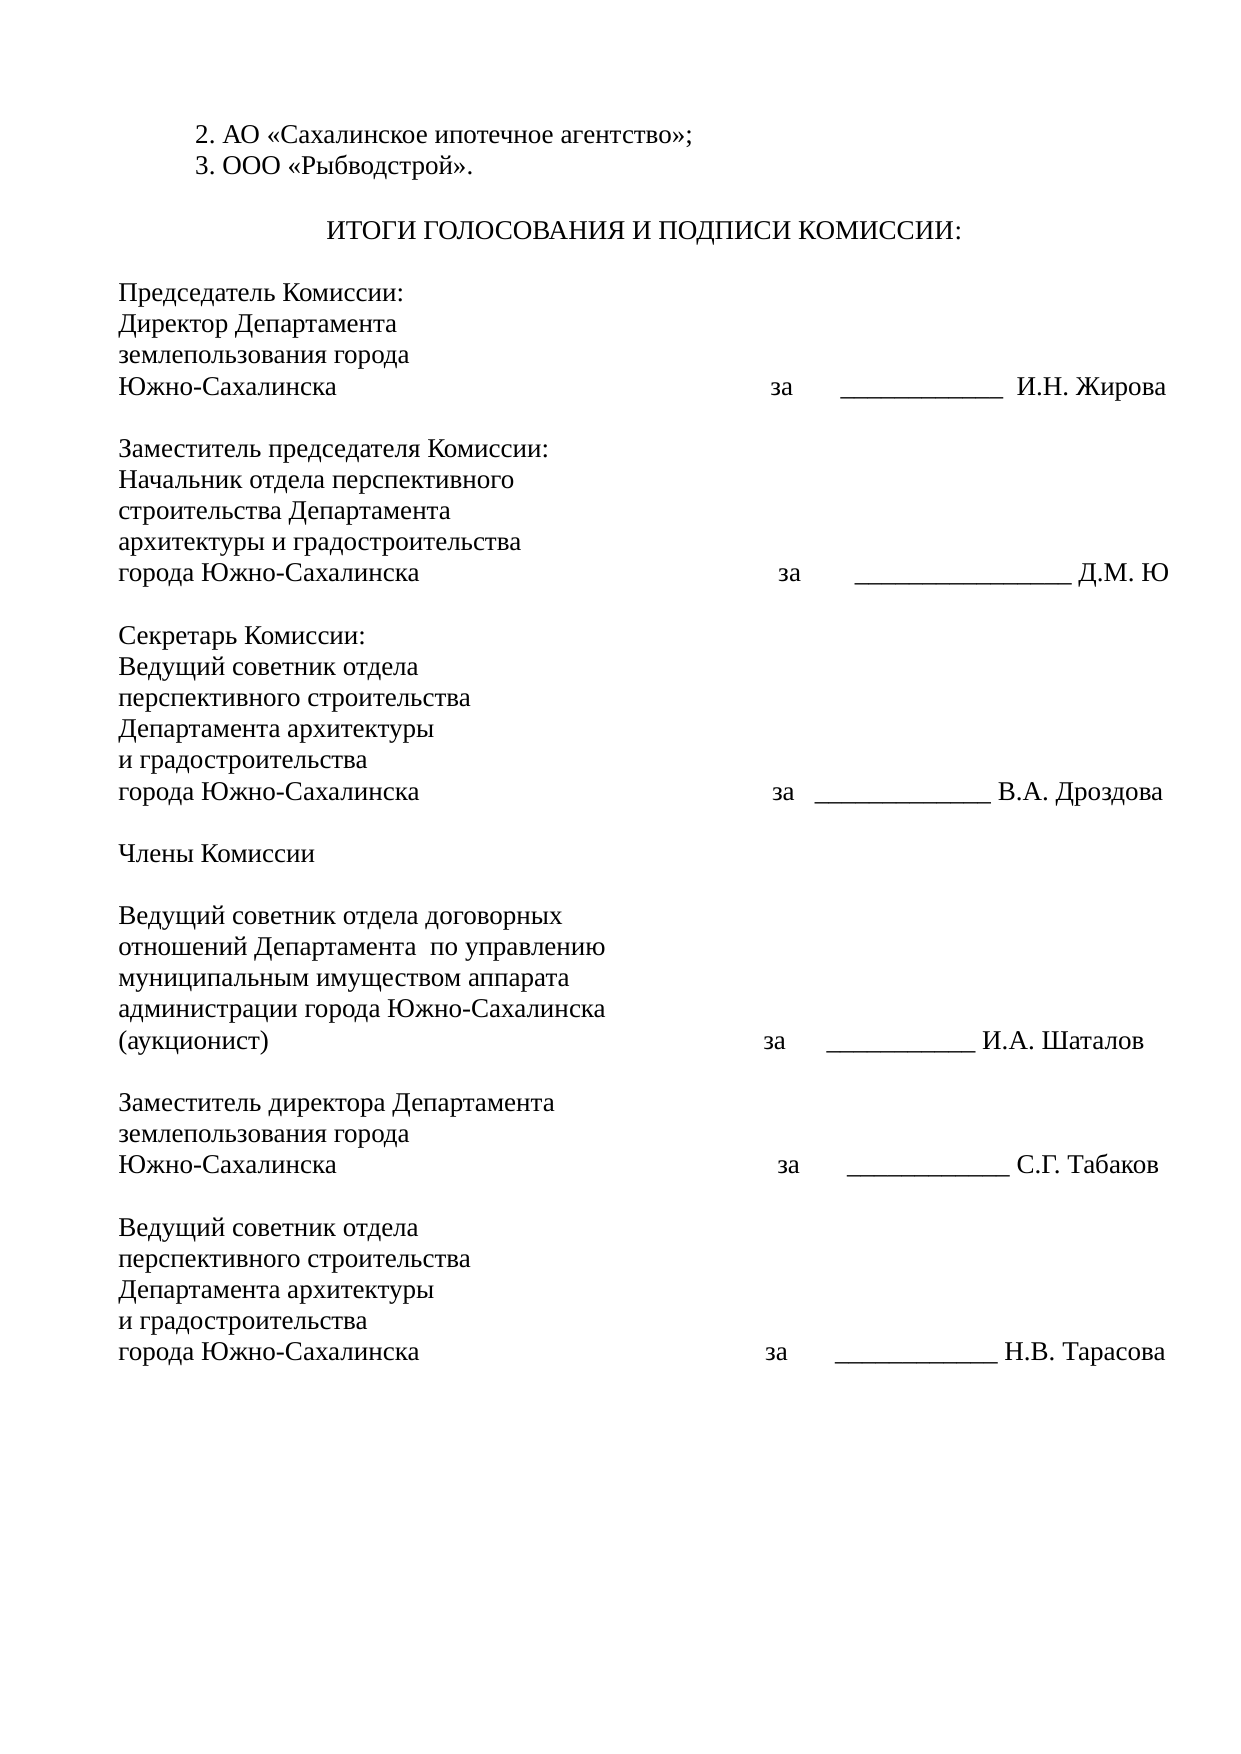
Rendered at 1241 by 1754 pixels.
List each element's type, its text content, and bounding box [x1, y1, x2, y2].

list города Южно-Сахалинска за ________________ Д.М. Ю [118, 557, 1170, 588]
list Департамента архитектуры [118, 1273, 1170, 1304]
list города Южно-Сахалинска за ____________ Н.В. Тарасова [118, 1335, 1170, 1366]
list Южно-Сахалинска за ____________ С.Г. Табаков [118, 1148, 1170, 1179]
list и градостроительства [118, 743, 1170, 774]
list Члены Комиссии [118, 837, 1170, 868]
list отношений Департамента по управлению [118, 930, 1170, 961]
list архитектуры и градостроительства [118, 525, 1170, 557]
list муниципальным имуществом аппарата [118, 961, 1170, 993]
list Ведущий советник отдела договорных [118, 899, 1170, 930]
text 3. ООО «Рыбводстрой». [118, 149, 1170, 180]
list города Южно-Сахалинска за _____________ В.А. Дроздова [118, 774, 1170, 806]
list перспективного строительства [118, 681, 1170, 712]
text Председатель Комиссии: [118, 276, 1170, 307]
list перспективного строительства [118, 1242, 1170, 1273]
list Начальник отдела перспективного [118, 463, 1170, 494]
list администрации города Южно-Сахалинска [118, 993, 1170, 1024]
text Секретарь Комиссии: [118, 619, 1170, 650]
list Ведущий советник отдела [118, 1211, 1170, 1242]
list землепользования города [118, 1117, 1170, 1148]
text Южно-Сахалинска за ____________ И.Н. Жирова [118, 370, 1170, 401]
text 2. АО «Сахалинское ипотечное агентство»; [118, 118, 1170, 149]
list Ведущий советник отдела [118, 650, 1170, 681]
list (аукционист) за ___________ И.А. Шаталов [118, 1024, 1170, 1055]
text ИТОГИ ГОЛОСОВАНИЯ И ПОДПИСИ КОМИССИИ: [118, 214, 1170, 245]
list Заместитель председателя Комиссии: [118, 432, 1170, 463]
list и градостроительства [118, 1304, 1170, 1335]
text Директор Департамента [118, 307, 1170, 338]
list строительства Департамента [118, 494, 1170, 525]
list Заместитель директора Департамента [118, 1086, 1170, 1117]
text землепользования города [118, 338, 1170, 370]
list Департамента архитектуры [118, 712, 1170, 743]
